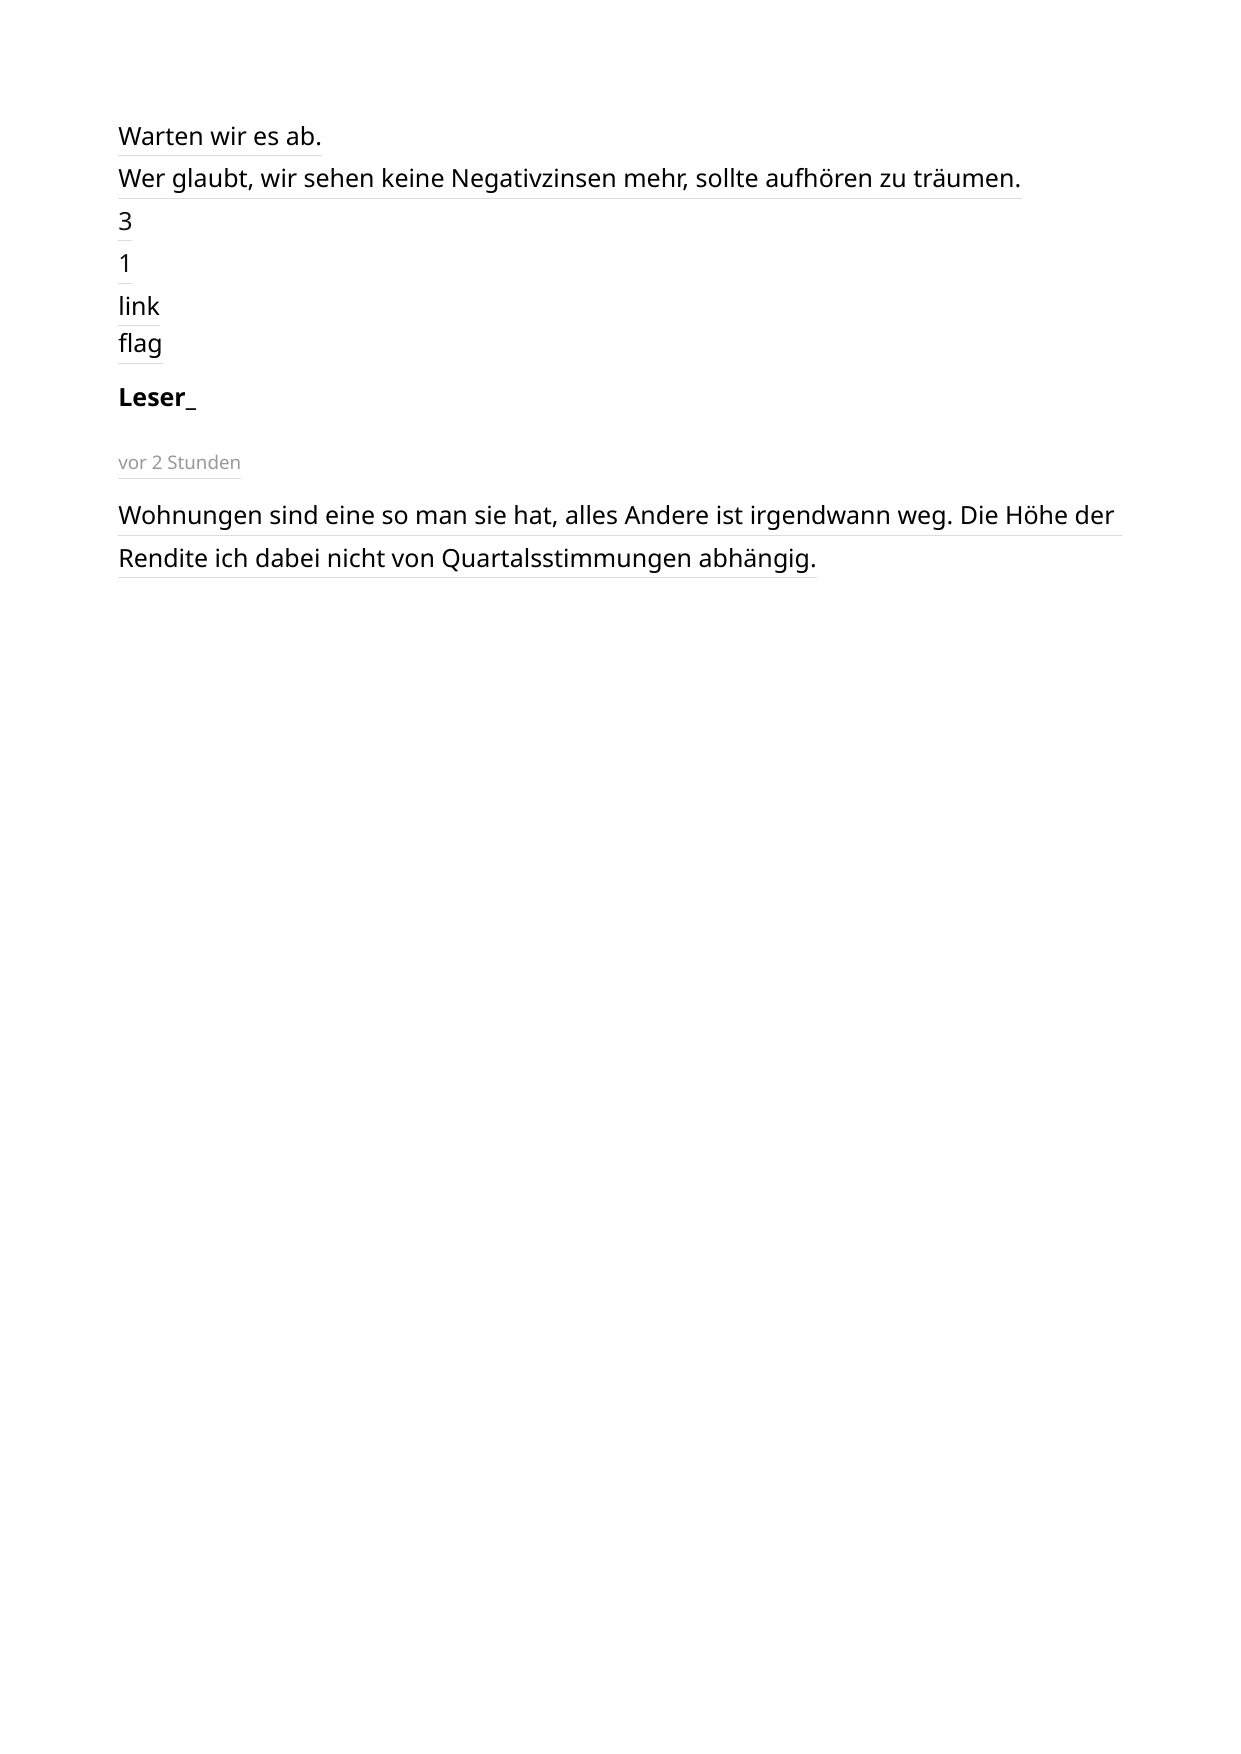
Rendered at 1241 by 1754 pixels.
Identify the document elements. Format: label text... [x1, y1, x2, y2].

text 3 [118, 203, 1122, 241]
text link [118, 288, 1122, 326]
text Warten wir es ab. Wer glaubt, wir sehen keine Negativzinsen mehr, sollte aufhören zu träumen. [118, 118, 1122, 199]
text flag [118, 326, 1122, 364]
text Wohnungen sind eine so man sie hat, alles Andere ist irgendwann weg. Die Höhe der [118, 498, 1122, 535]
text Leser_ [118, 380, 1122, 414]
text 1 [118, 246, 1122, 284]
text Rendite ich dabei nicht von Quartalsstimmungen abhängig. [118, 536, 1122, 578]
text vor 2 Stunden [118, 449, 1117, 479]
